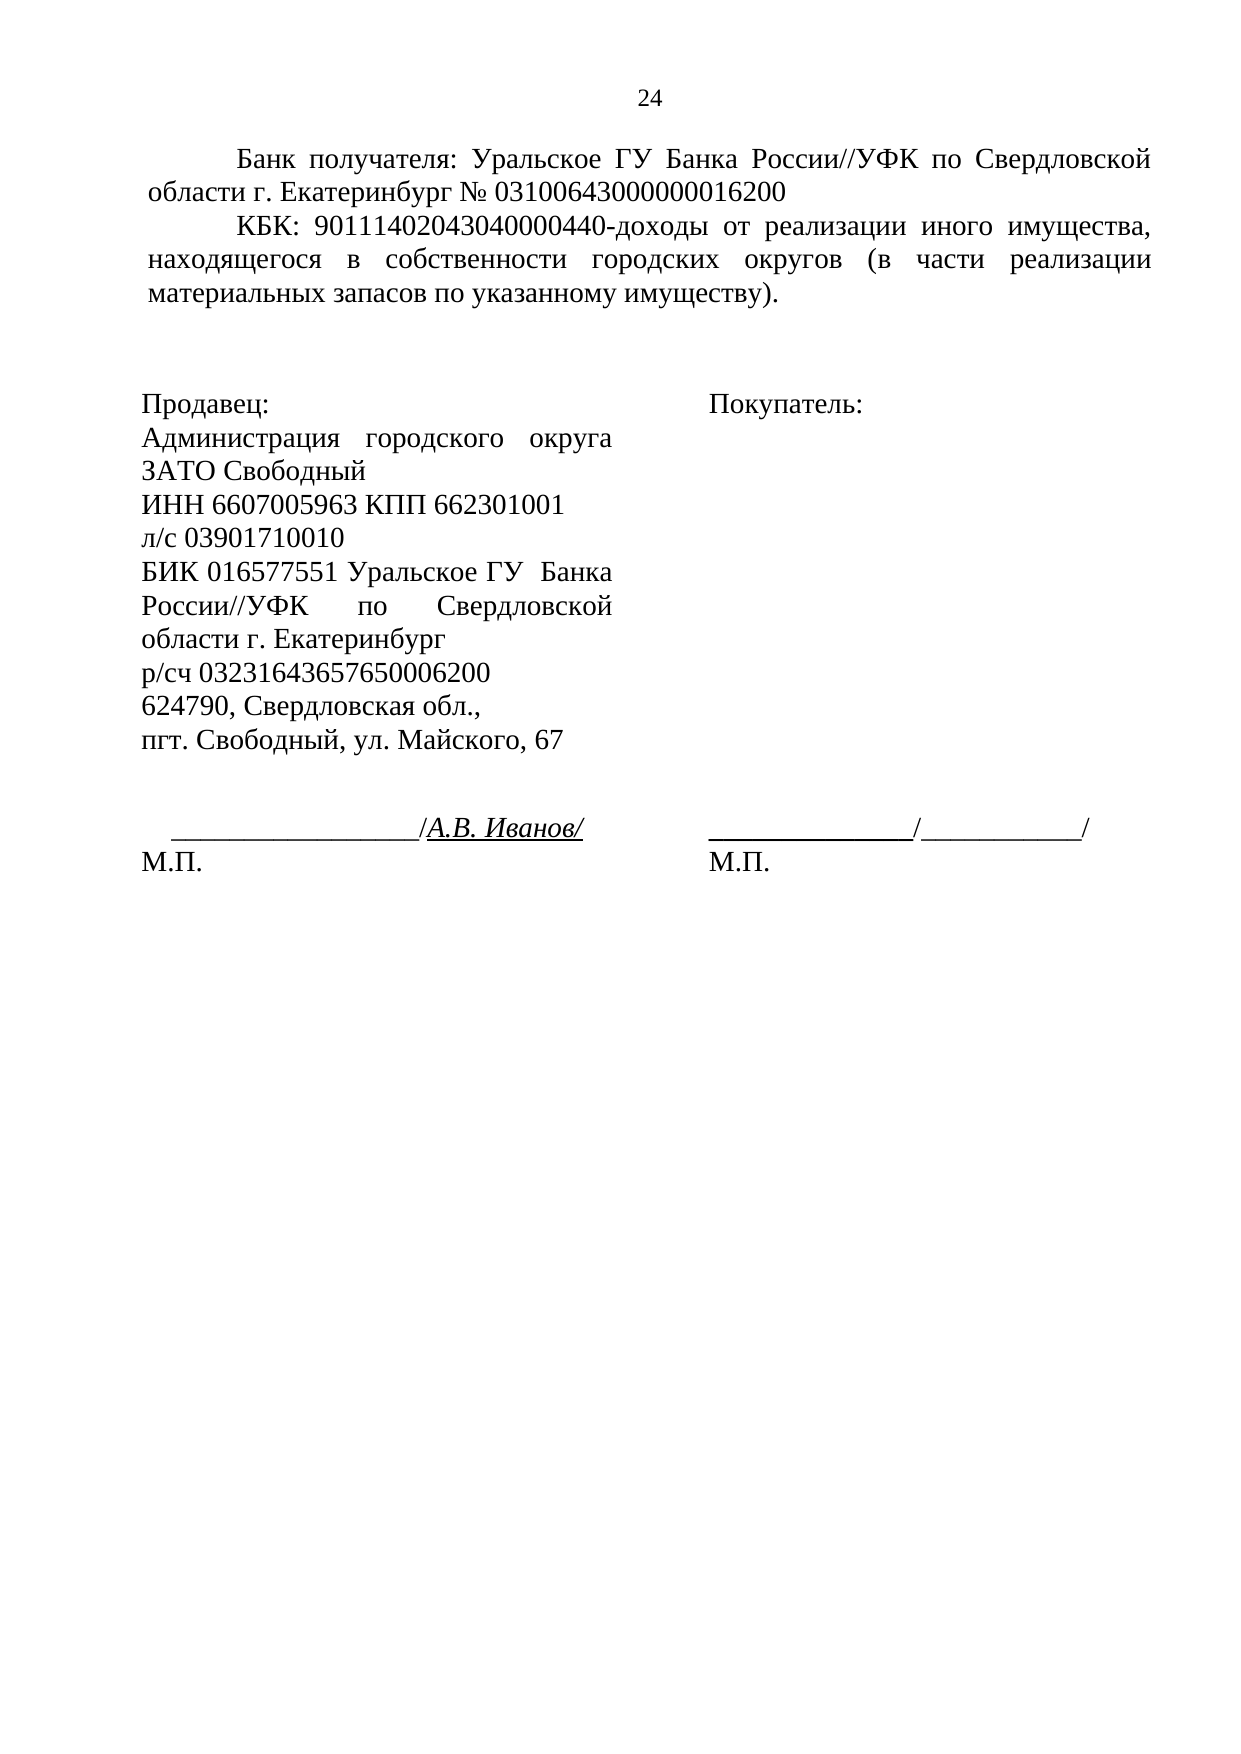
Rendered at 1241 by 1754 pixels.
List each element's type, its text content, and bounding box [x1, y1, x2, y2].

table_header Продавец: Администрация городского округа ЗАТО Свободный ИНН 6607005963 КПП 662301001 л/с 03901710010 БИК 016577551 Уральское ГУ Банка России//УФК по Свердловской области г. Екатеринбург р/сч 03231643657650006200 624790, Свердловская обл., пгт. Свободный, ул. Майского, 67 [135, 376, 619, 799]
table_header Покупатель: [702, 376, 1133, 799]
text КБК: 90111402043040000440-доходы от реализации иного имущества, находящегося в собственности городских округов (в части реализации материальных запасов по указанному имуществу). [148, 208, 1152, 309]
table_cell ______________/___________/М.П. [702, 800, 1133, 888]
table_cell _________________/А.В. Иванов/ М.П. [135, 800, 619, 888]
text Банк получателя: Уральское ГУ Банка России//УФК по Свердловской области г. Екатеринбург № 03100643000000016200 [148, 141, 1152, 208]
table_cell [619, 800, 702, 888]
table_header [619, 376, 702, 799]
